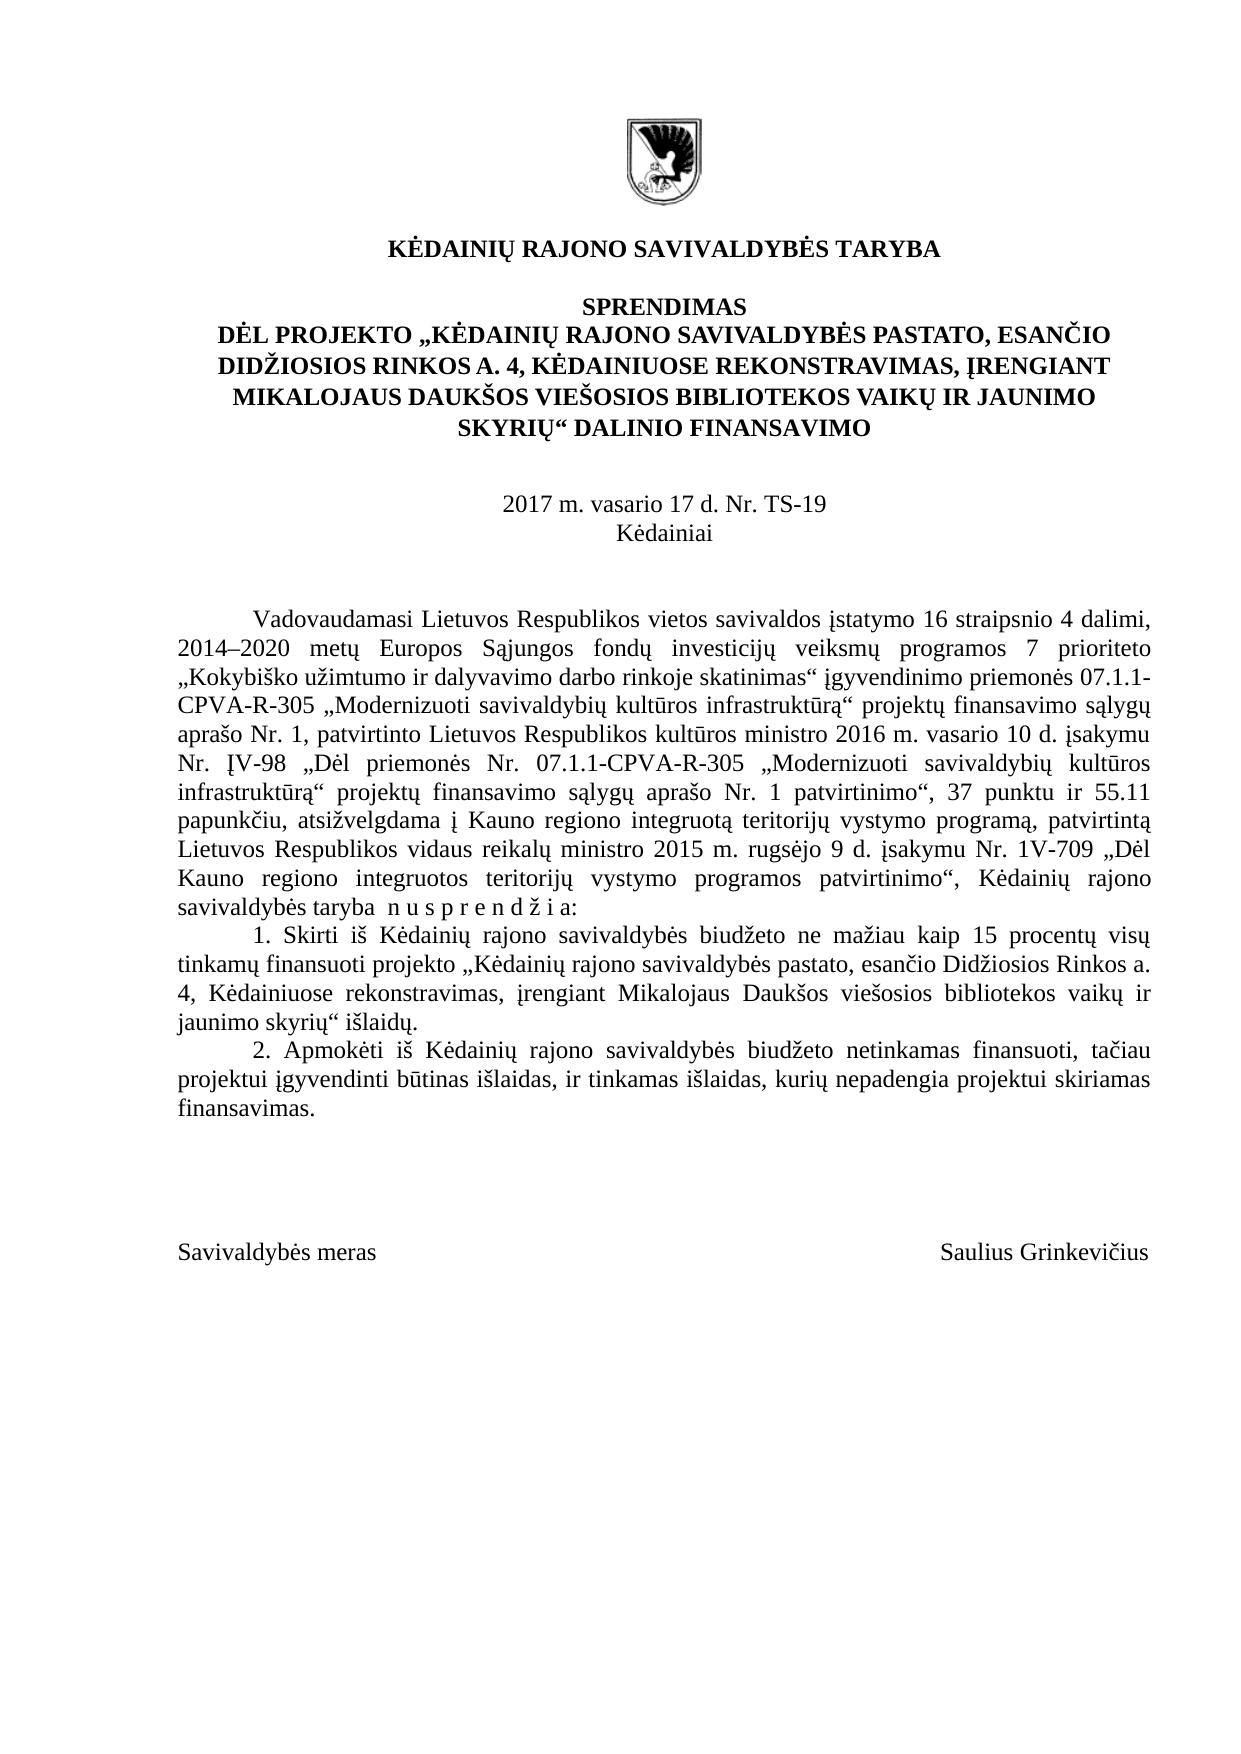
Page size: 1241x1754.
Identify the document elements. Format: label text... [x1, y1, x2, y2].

text 1. Skirti iš Kėdainių rajono savivaldybės biudžeto ne mažiau kaip 15 procentų visų tinkamų finansuoti projekto „Kėdainių rajono savivaldybės pastato, esančio Didžiosios Rinkos a. 4, Kėdainiuose rekonstravimas, įrengiant Mikalojaus Daukšos viešosios bibliotekos vaikų ir jaunimo skyrių“ išlaidų. [177, 920, 1152, 1035]
text SPRENDIMAS [177, 292, 1152, 321]
text KĖDAINIŲ RAJONO SAVIVALDYBĖS TARYBA [177, 234, 1152, 263]
text DĖL PROJEKTO „Kėdainių rajono savivaldybės pastato, esančio Didžiosios rinkos a. 4, Kėdainiuose rekonstravimas, įrengiant Mikalojaus Daukšos viešosios bibliotekos vaikų ir jaunimo skyrių“ DALINIO FINANSAVIMO [177, 321, 1152, 442]
text 2017 m. vasario 17 d. Nr. TS-19 [177, 489, 1152, 518]
text 2. Apmokėti iš Kėdainių rajono savivaldybės biudžeto netinkamas finansuoti, tačiau projektui įgyvendinti būtinas išlaidas, ir tinkamas išlaidas, kurių nepadengia projektui skiriamas finansavimas. [177, 1035, 1152, 1122]
text Vadovaudamasi Lietuvos Respublikos vietos savivaldos įstatymo 16 straipsnio 4 dalimi, 2014–2020 metų Europos Sąjungos fondų investicijų veiksmų programos 7 prioriteto „Kokybiško užimtumo ir dalyvavimo darbo rinkoje skatinimas“ įgyvendinimo priemonės 07.1.1-CPVA-R-305 „Modernizuoti savivaldybių kultūros infrastruktūrą“ projektų finansavimo sąlygų aprašo Nr. 1, patvirtinto Lietuvos Respublikos kultūros ministro 2016 m. vasario 10 d. įsakymu Nr. ĮV-98 „Dėl priemonės Nr. 07.1.1-CPVA-R-305 „Modernizuoti savivaldybių kultūros infrastruktūrą“ projektų finansavimo sąlygų aprašo Nr. 1 patvirtinimo“, 37 punktu ir 55.11 papunkčiu, atsižvelgdama į Kauno regiono integruotą teritorijų vystymo programą, patvirtintą Lietuvos Respublikos vidaus reikalų ministro 2015 m. rugsėjo 9 d. įsakymu Nr. 1V-709 „Dėl Kauno regiono integruotos teritorijų vystymo programos patvirtinimo“, Kėdainių rajono savivaldybės taryba n u s p r e n d ž i a: [177, 604, 1152, 920]
text Kėdainiai [177, 518, 1152, 547]
text Savivaldybės meras Saulius Grinkevičius [177, 1237, 1152, 1265]
